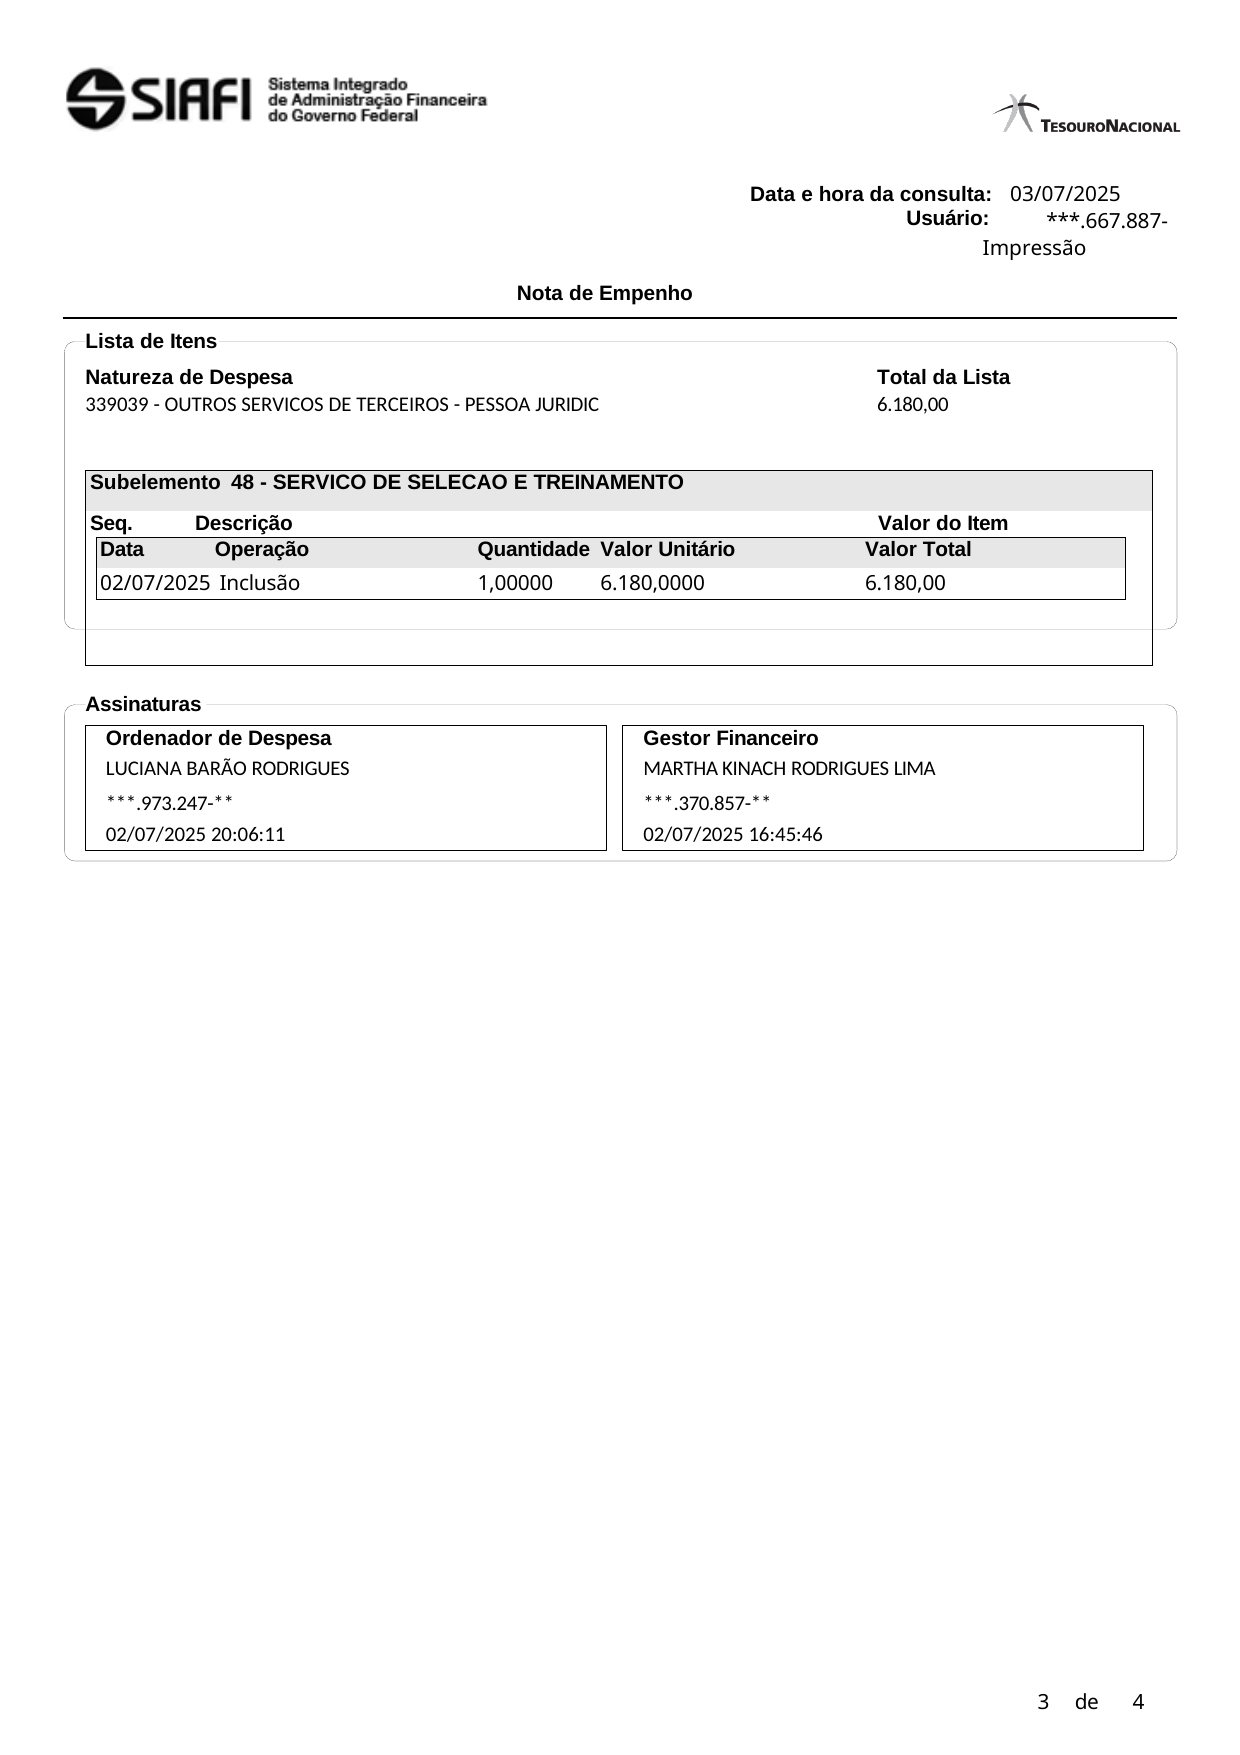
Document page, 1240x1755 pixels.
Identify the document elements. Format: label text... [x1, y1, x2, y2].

table_cell 6.180,00 [813, 539, 1152, 629]
table_cell Seq. [86, 511, 164, 539]
table_header Valor Total [801, 538, 1125, 568]
table_cell 001 [86, 630, 164, 664]
table_header Quantidade [394, 538, 596, 568]
table_cell Valor do Item [813, 511, 1152, 539]
table_cell Descrição [164, 511, 813, 537]
table_cell 6.180,00 [813, 630, 1152, 664]
table_cell 6.180,00 [801, 568, 1125, 599]
table_cell 001 [86, 539, 164, 629]
table_cell Item compra: 00001 - Treinamento Qualificação Profissional [164, 600, 813, 629]
table_header Data Operação [97, 538, 394, 568]
table_cell 6.180,0000 [596, 568, 801, 599]
table_cell 02/07/2025 Inclusão [97, 568, 394, 599]
table_header Valor Unitário [596, 538, 801, 568]
table_header Subelemento 48 - SERVICO DE SELECAO E TREINAMENTO [86, 471, 1152, 511]
table_cell 1,00000 [394, 568, 596, 599]
table_cell Item compra: 00001 - Treinamento Qualificação Profissional [164, 630, 813, 664]
